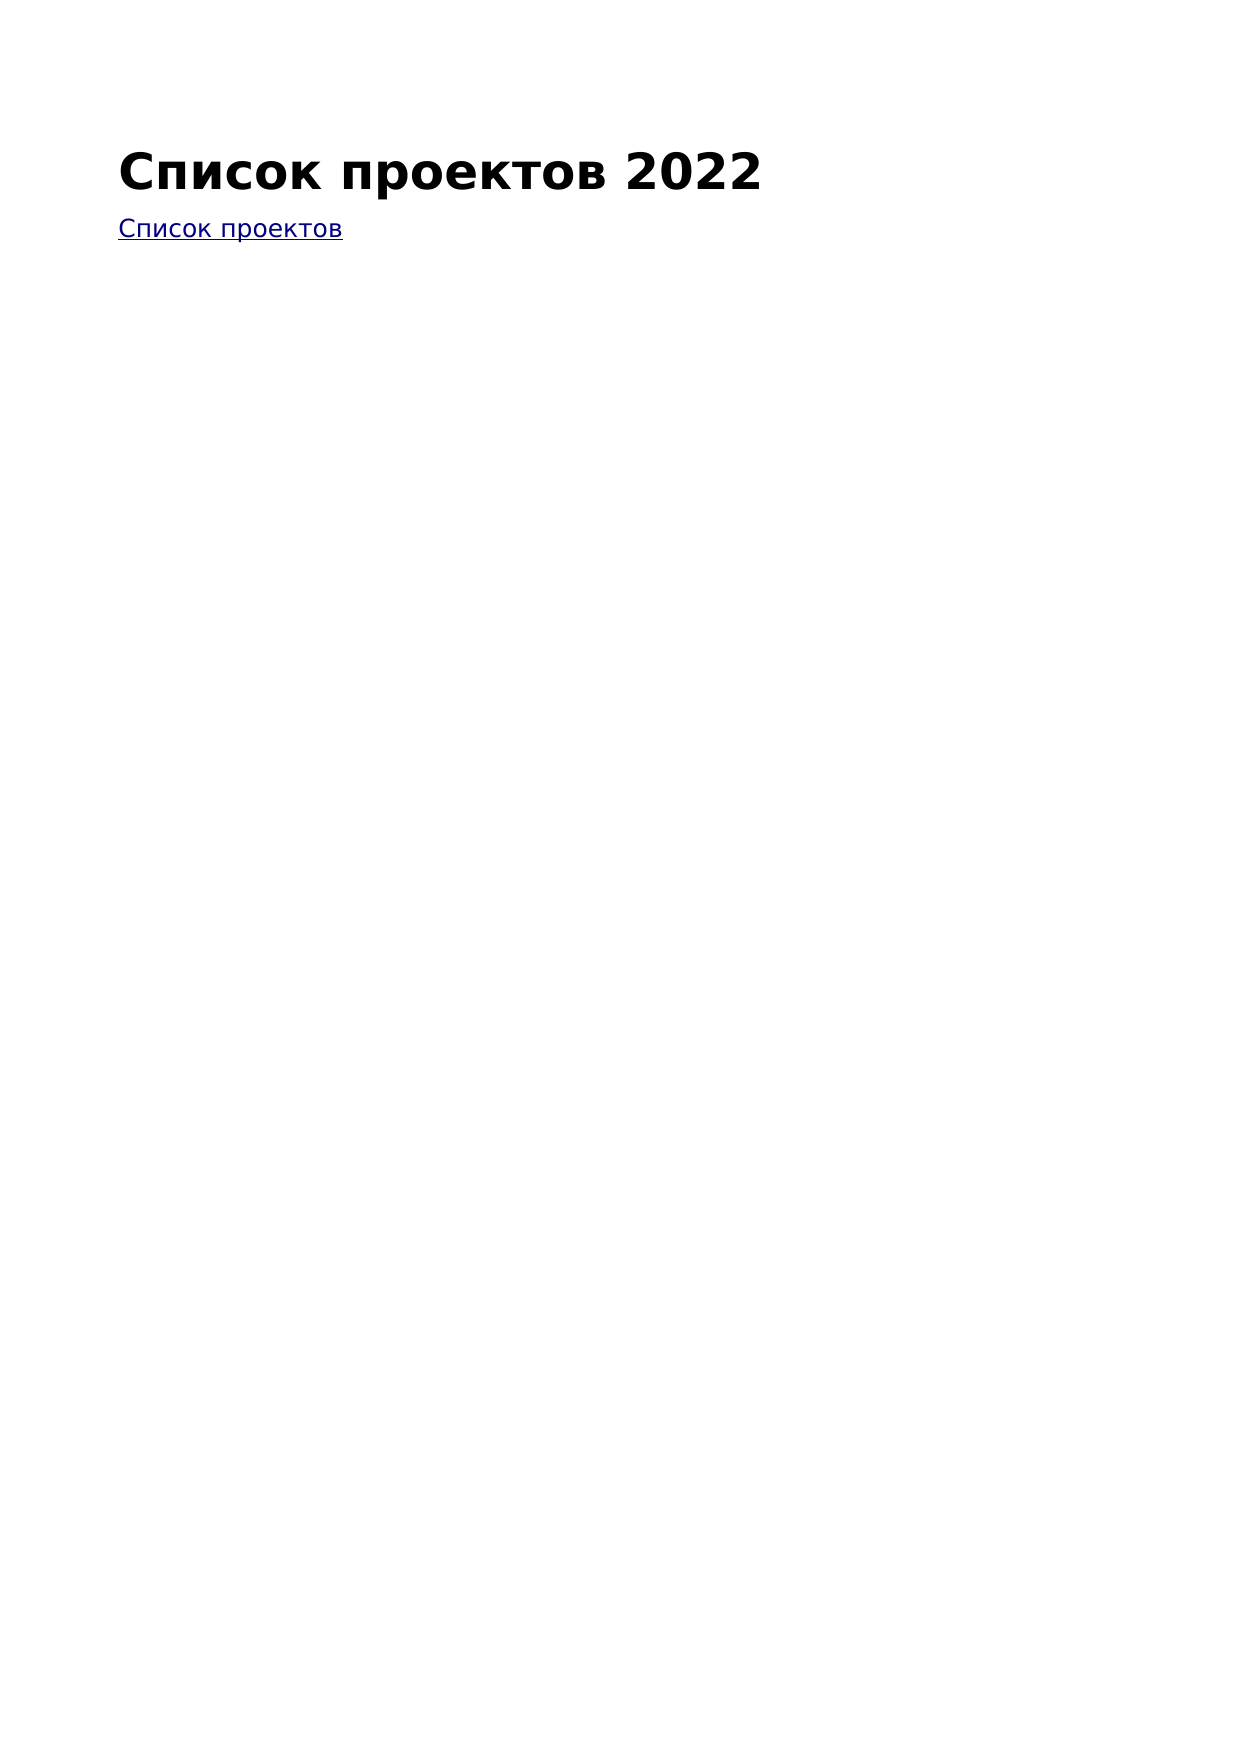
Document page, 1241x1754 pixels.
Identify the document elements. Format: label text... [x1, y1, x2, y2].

text Список проектов [118, 214, 1122, 243]
subtitle Список проектов 2022 [118, 143, 1122, 201]
